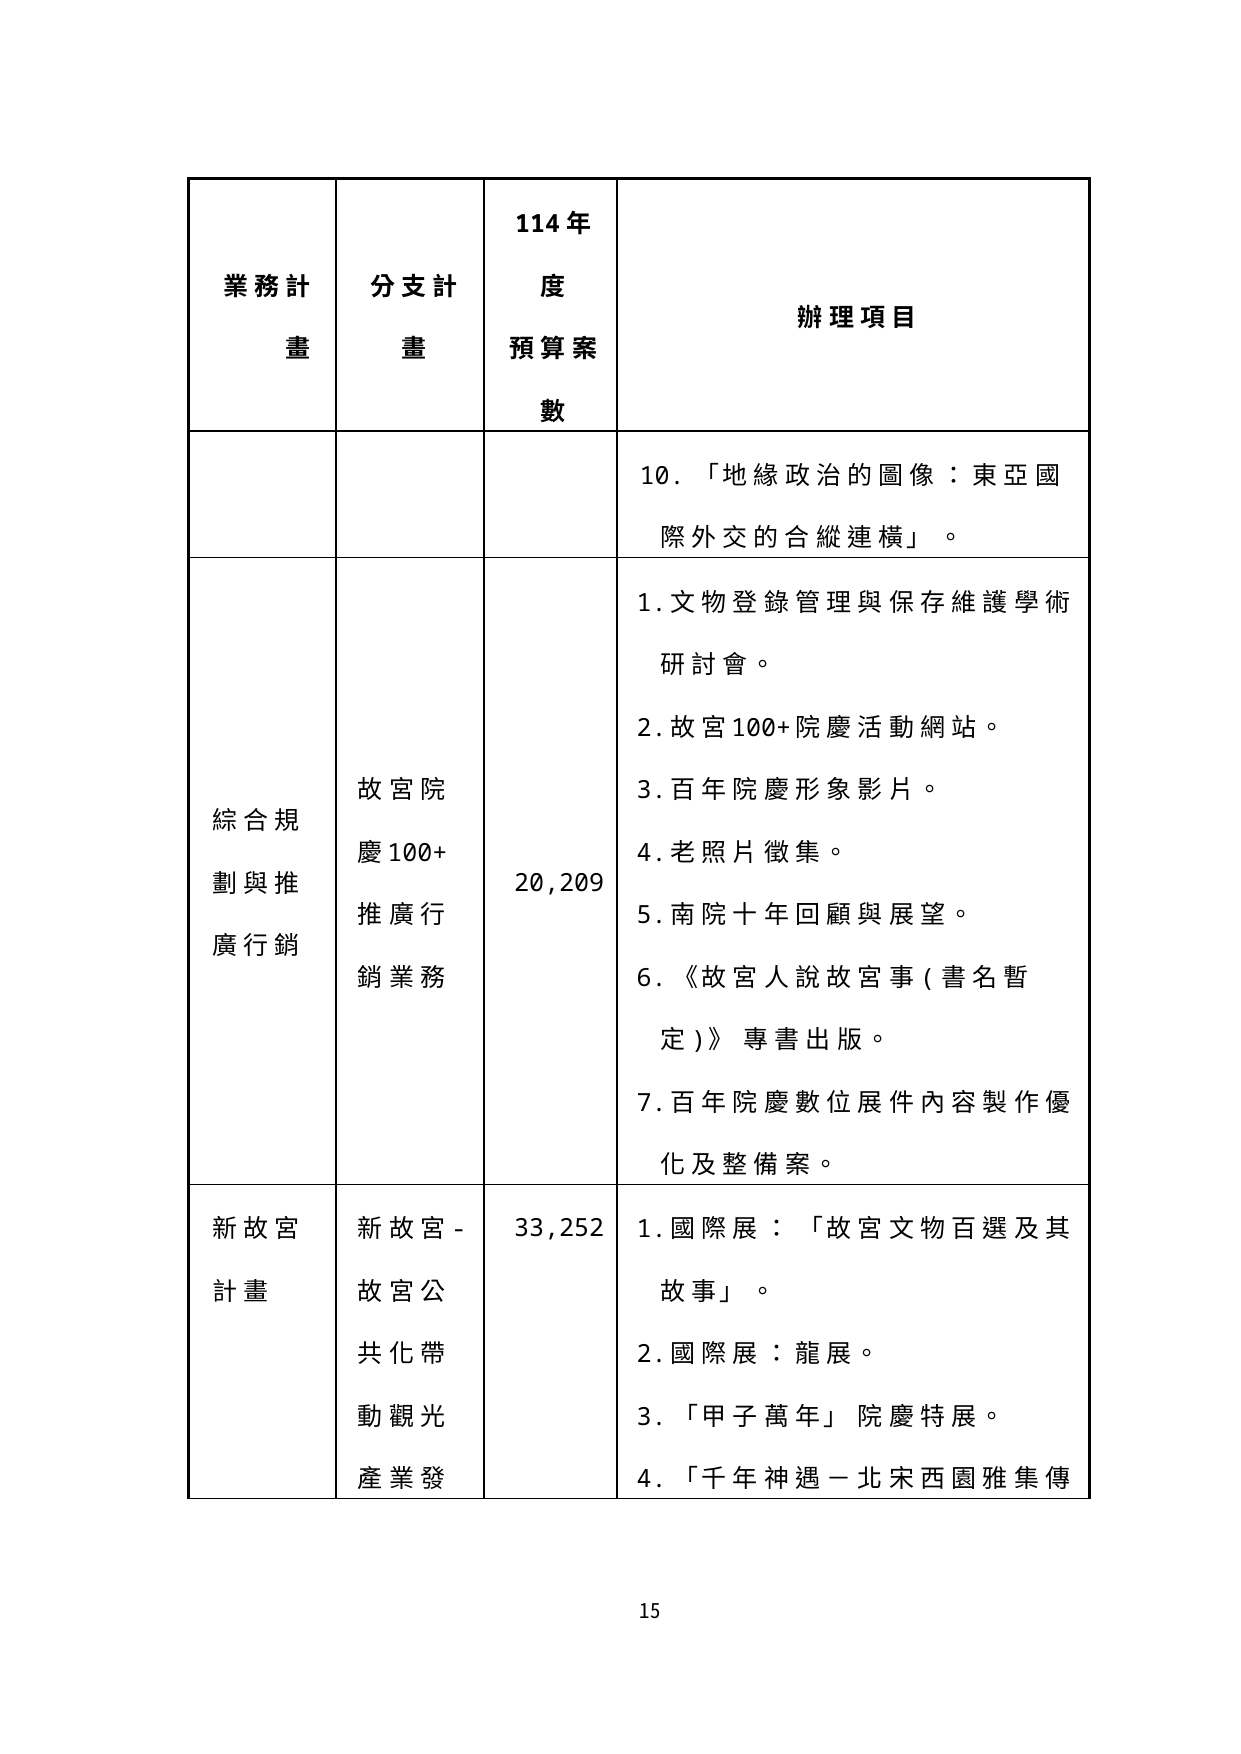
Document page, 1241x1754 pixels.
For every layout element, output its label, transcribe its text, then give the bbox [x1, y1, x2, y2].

table_cell [337, 432, 483, 557]
table_cell 新故宮計畫 [190, 1185, 335, 1497]
table_cell 33,252 [485, 1185, 616, 1497]
table_cell 綜合規劃與推廣行銷 [190, 558, 335, 1183]
table_cell 1.國際展：「故宮文物百選及其故事」。 2.國際展：龍展。 3.「甲子萬年」院慶特展。 4.「千年神遇－北宋西園雅集傳 [618, 1185, 1088, 1497]
table_header 辦理項目 [618, 180, 1088, 430]
table_cell [190, 432, 335, 557]
table_cell 20,209 [485, 558, 616, 1183]
table_cell 新故宮-故宮公共化帶動觀光產業發 [337, 1185, 483, 1497]
table_cell 故宮院慶100+推廣行銷業務 [337, 558, 483, 1183]
table_header 分支計畫 [337, 180, 483, 430]
table_cell 10.「地緣政治的圖像：東亞國際外交的合縱連橫」。 [618, 432, 1088, 557]
table_cell [485, 432, 616, 557]
table_header 114年度 預算案數 [485, 180, 616, 430]
table_cell 1.文物登錄管理與保存維護學術研討會。 2.故宮100+院慶活動網站。 3.百年院慶形象影片。 4.老照片徵集。 5.南院十年回顧與展望。 6.《故宮人說故宮事(書名暫定)》專書出版。 7.百年院慶數位展件內容製作優化及整備案。 [618, 558, 1088, 1183]
table_header 業務計畫 [190, 180, 335, 430]
